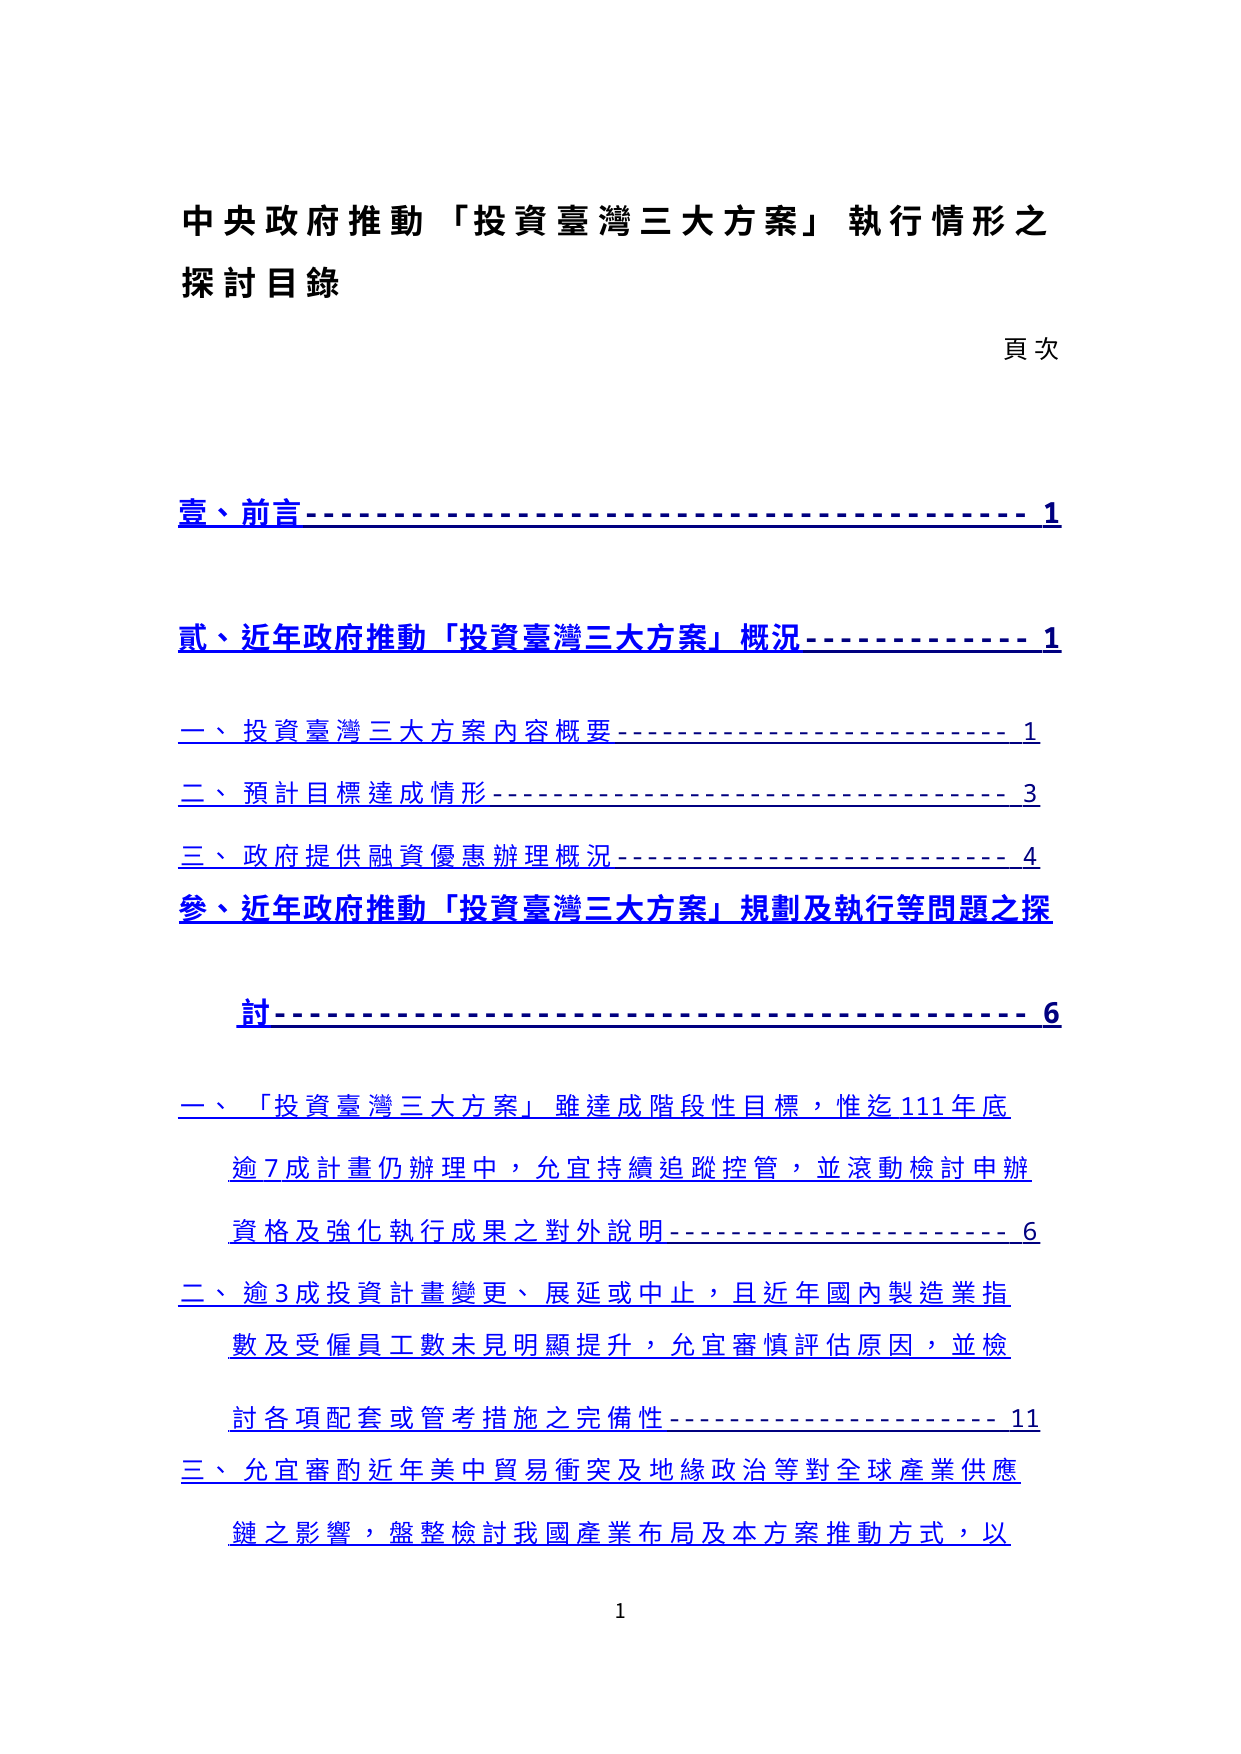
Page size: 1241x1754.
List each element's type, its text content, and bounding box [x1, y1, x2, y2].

text 壹、前言 1 [177, 427, 1063, 552]
text 參、近年政府推動「投資臺灣三大方案」規劃及執行等問題之探討 6 [177, 865, 1063, 1052]
text 三、政府提供融資優惠辦理概況 4 [177, 806, 1040, 865]
text 中央政府推動「投資臺灣三大方案」執行情形之探討目錄 [177, 177, 1063, 302]
text 二、預計目標達成情形 3 [177, 743, 1040, 802]
text 頁次 [177, 302, 1063, 365]
text 二、逾3成投資計畫變更、展延或中止，且近年國內製造業指數及受僱員工數未見明顯提升，允宜審慎評估原因，並檢討各項配套或管考措施之完備性 11 [177, 1240, 1040, 1427]
text 一、投資臺灣三大方案內容概要 1 [177, 677, 1040, 740]
text 一、「投資臺灣三大方案」雖達成階段性目標，惟迄111年底逾7成計畫仍辦理中，允宜持續追蹤控管，並滾動檢討申辦資格及強化執行成果之對外說明 6 [177, 1052, 1040, 1240]
text 三、允宜審酌近年美中貿易衝突及地緣政治等對全球產業供應鏈之影響，盤整檢討我國產業布局及本方案推動方式，以 [177, 1427, 1040, 1552]
text 貳、近年政府推動「投資臺灣三大方案」概況 1 [177, 552, 1063, 677]
